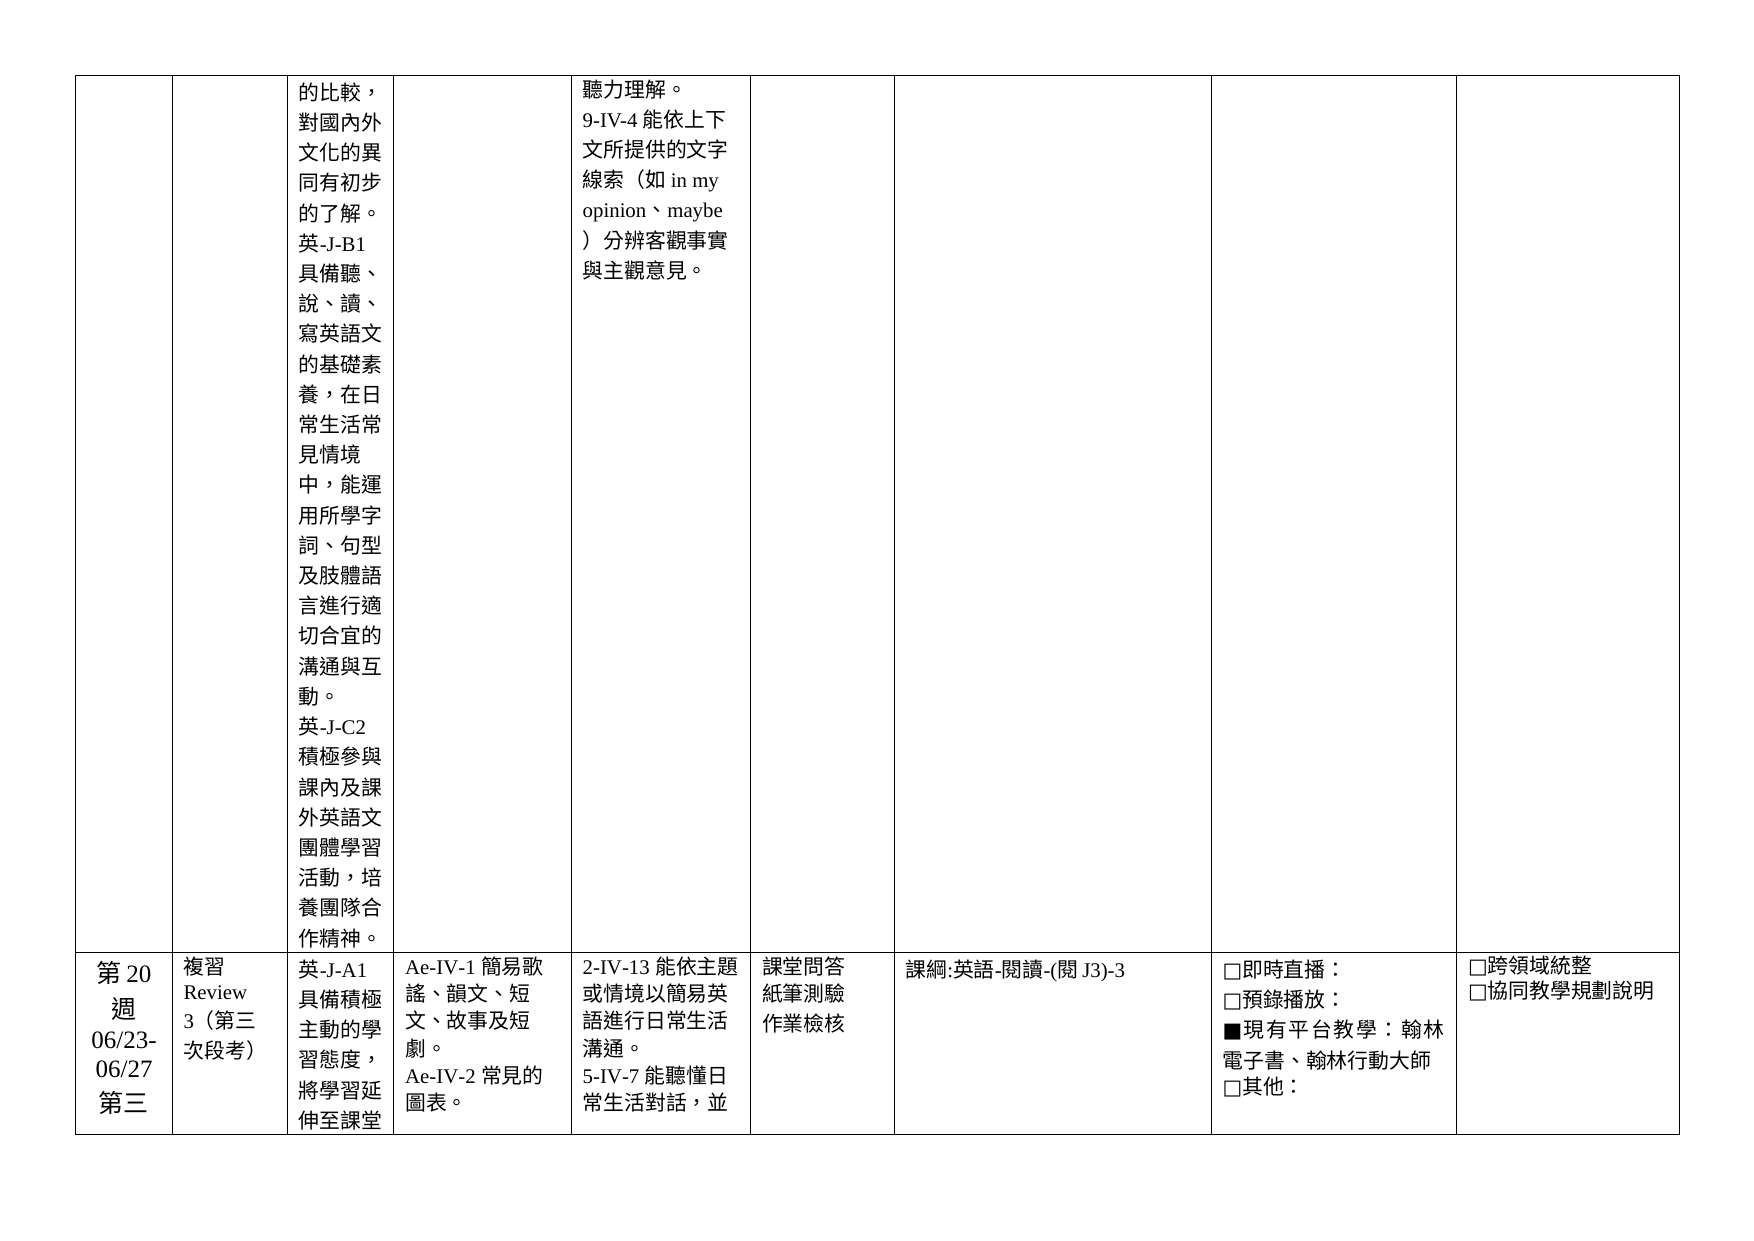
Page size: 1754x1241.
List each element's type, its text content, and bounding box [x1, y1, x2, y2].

table_cell 課堂問答 紙筆測驗 作業檢核 [751, 953, 894, 1134]
table_cell [895, 76, 1211, 952]
table_cell [1212, 76, 1456, 952]
table_cell 複習 Review 3（第三次段考） [173, 953, 287, 1134]
table_cell 聽力理解。 9-IV-4 能依上下文所提供的文字線索（如 in my opinion、maybe）分辨客觀事實與主觀意見。 [572, 76, 750, 952]
table_cell 英-J-A1 具備積極主動的學習態度，將學習延伸至課堂 [288, 953, 393, 1134]
table_cell □跨領域統整 □協同教學規劃說明 [1457, 953, 1679, 1134]
table_cell □即時直播： □預錄播放： ■現有平台教學：翰林電子書、翰林行動大師 □其他： [1212, 953, 1456, 1134]
table_cell 2-IV-13 能依主題或情境以簡易英語進行日常生活溝通。 5-IV-7 能聽懂日常生活對話，並 [572, 953, 750, 1134]
table_cell 的比較，對國內外文化的異同有初步的了解。 英-J-B1 具備聽、說、讀、寫英語文的基礎素養，在日常生活常見情境中，能運用所學字詞、句型及肢體語言進行適切合宜的溝通與互動。 英-J-C2 積極參與課內及課外英語文團體學習活動，培養團隊合作精神。 [288, 76, 393, 952]
table_cell 第20週 06/23-06/27 第三 [76, 953, 172, 1134]
table_cell [76, 76, 172, 952]
table_cell Ae-IV-1 簡易歌謠、韻文、短文、故事及短劇。 Ae-IV-2 常見的圖表。 [394, 953, 571, 1134]
table_cell [394, 76, 571, 952]
table_cell [751, 76, 894, 952]
table_cell 課綱:英語-閱讀-(閱J3)-3 [895, 953, 1211, 1134]
table_cell [1457, 76, 1679, 952]
table_cell [173, 76, 287, 952]
